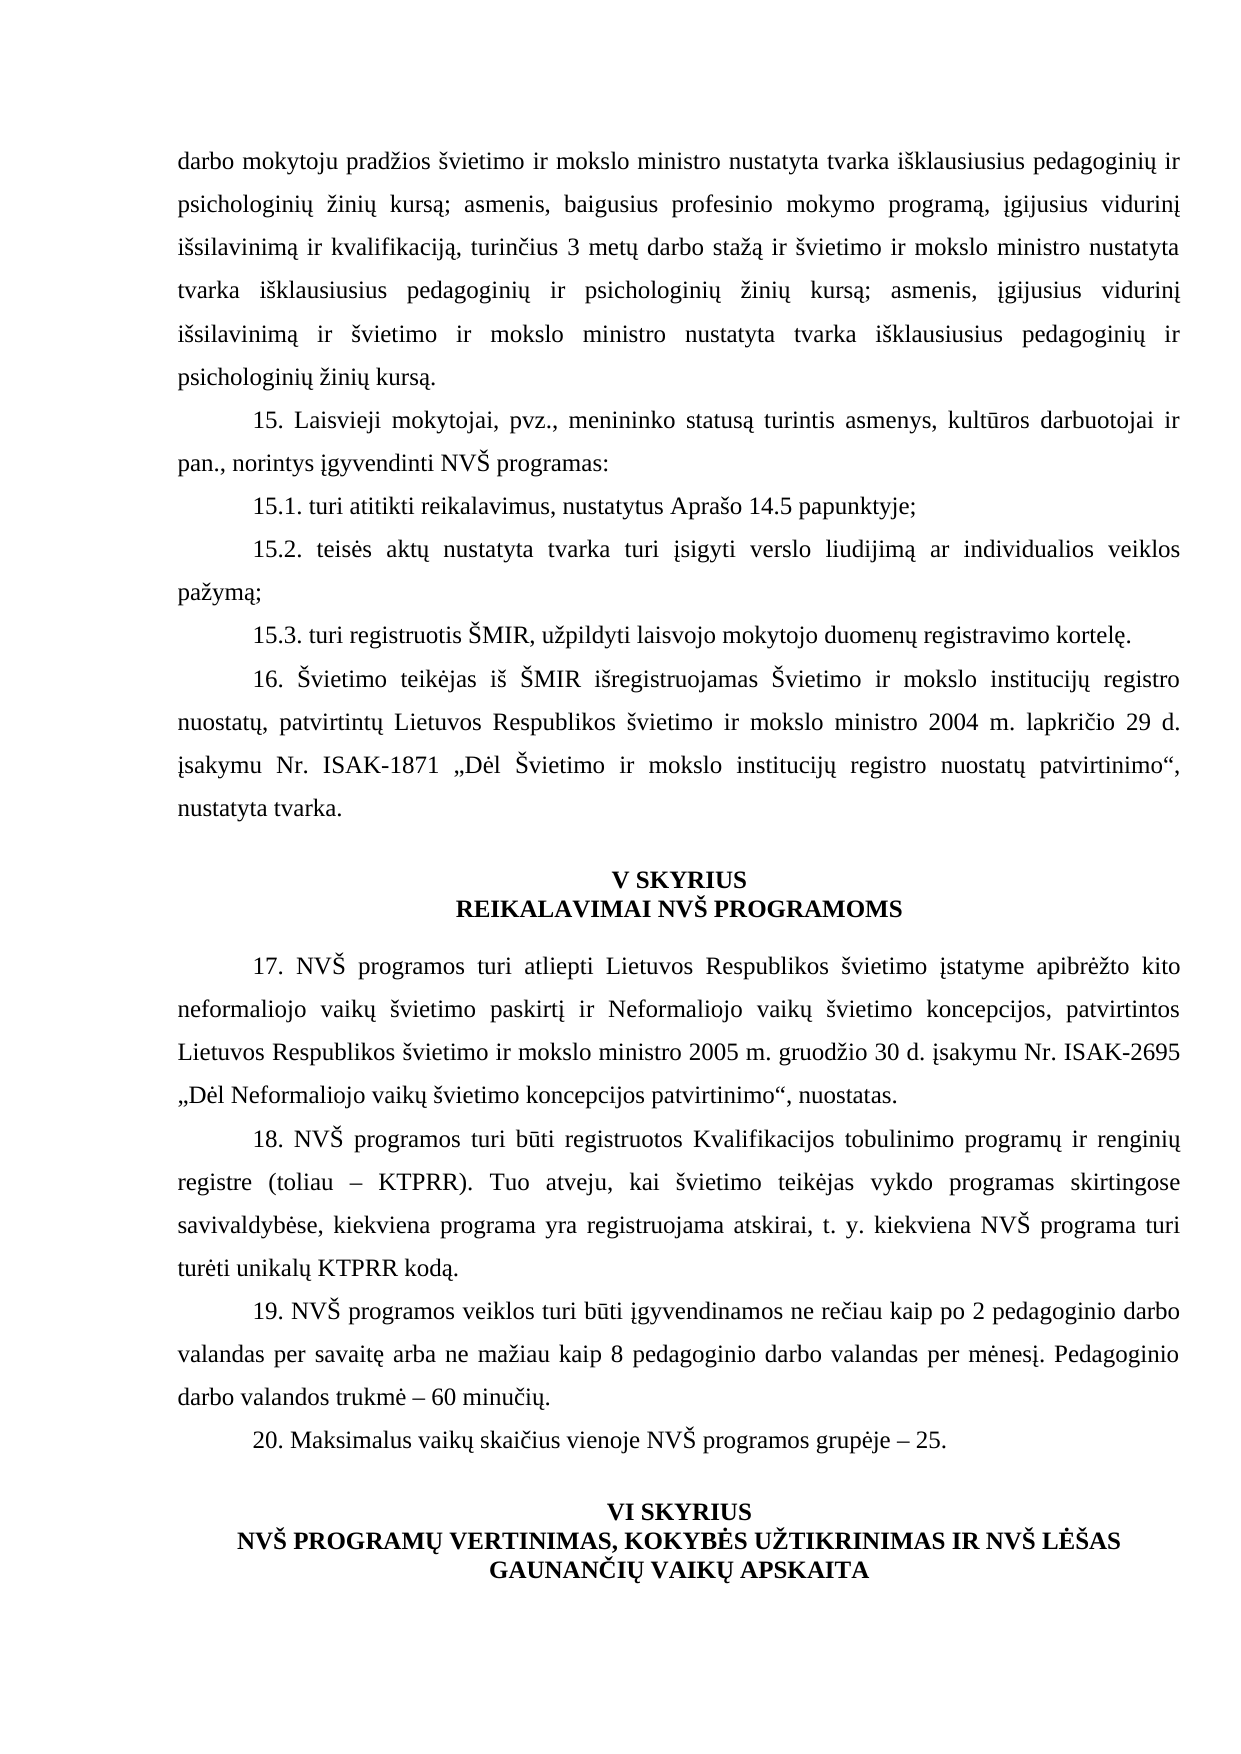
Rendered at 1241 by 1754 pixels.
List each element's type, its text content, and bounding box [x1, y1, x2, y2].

text 15.3. turi registruotis ŠMIR, užpildyti laisvojo mokytojo duomenų registravimo kortelę. [177, 621, 1181, 649]
text 19. NVŠ programos veiklos turi būti įgyvendinamos ne rečiau kaip po 2 pedagoginio darbo valandas per savaitę arba ne mažiau kaip 8 pedagoginio darbo valandas per mėnesį. Pedagoginio darbo valandos trukmė – 60 minučių. [177, 1296, 1181, 1411]
text 16. Švietimo teikėjas iš ŠMIR išregistruojamas Švietimo ir mokslo institucijų registro nuostatų, patvirtintų Lietuvos Respublikos švietimo ir mokslo ministro 2004 m. lapkričio 29 d. įsakymu Nr. ISAK-1871 „Dėl Švietimo ir mokslo institucijų registro nuostatų patvirtinimo“, nustatyta tvarka. [177, 664, 1181, 822]
text 15.2. teisės aktų nustatyta tvarka turi įsigyti verslo liudijimą ar individualios veiklos pažymą; [177, 534, 1181, 606]
text 18. NVŠ programos turi būti registruotos Kvalifikacijos tobulinimo programų ir renginių registre (toliau – KTPRR). Tuo atveju, kai švietimo teikėjas vykdo programas skirtingose savivaldybėse, kiekviena programa yra registruojama atskirai, t. y. kiekviena NVŠ programa turi turėti unikalų KTPRR kodą. [177, 1124, 1181, 1282]
text 15. Laisvieji mokytojai, pvz., menininko statusą turintis asmenys, kultūros darbuotojai ir pan., norintys įgyvendinti NVŠ programas: [177, 405, 1181, 477]
text 20. Maksimalus vaikų skaičius vienoje NVŠ programos grupėje – 25. [177, 1426, 1181, 1454]
text 17. NVŠ programos turi atliepti Lietuvos Respublikos švietimo įstatyme apibrėžto kito neformaliojo vaikų švietimo paskirtį ir Neformaliojo vaikų švietimo koncepcijos, patvirtintos Lietuvos Respublikos švietimo ir mokslo ministro 2005 m. gruodžio 30 d. įsakymu Nr. ISAK-2695 „Dėl Neformaliojo vaikų švietimo koncepcijos patvirtinimo“, nuostatas. [177, 951, 1181, 1109]
text darbo mokytoju pradžios švietimo ir mokslo ministro nustatyta tvarka išklausiusius pedagoginių ir psichologinių žinių kursą; asmenis, baigusius profesinio mokymo programą, įgijusius vidurinį išsilavinimą ir kvalifikaciją, turinčius 3 metų darbo stažą ir švietimo ir mokslo ministro nustatyta tvarka išklausiusius pedagoginių ir psichologinių žinių kursą; asmenis, įgijusius vidurinį išsilavinimą ir švietimo ir mokslo ministro nustatyta tvarka išklausiusius pedagoginių ir psichologinių žinių kursą. [177, 146, 1181, 391]
text VI SKYRIUS [177, 1497, 1181, 1526]
text REIKALAVIMAI NVŠ PROGRAMOMS [177, 894, 1181, 922]
text V SKYRIUS [177, 865, 1181, 894]
text NVŠ PROGRAMŲ VERTINIMAS, KOKYBĖS UŽTIKRINIMAS IR NVŠ LĖŠAS GAUNANČIŲ VAIKŲ APSKAITA [177, 1526, 1181, 1584]
text 15.1. turi atitikti reikalavimus, nustatytus Aprašo 14.5 papunktyje; [177, 491, 1181, 520]
